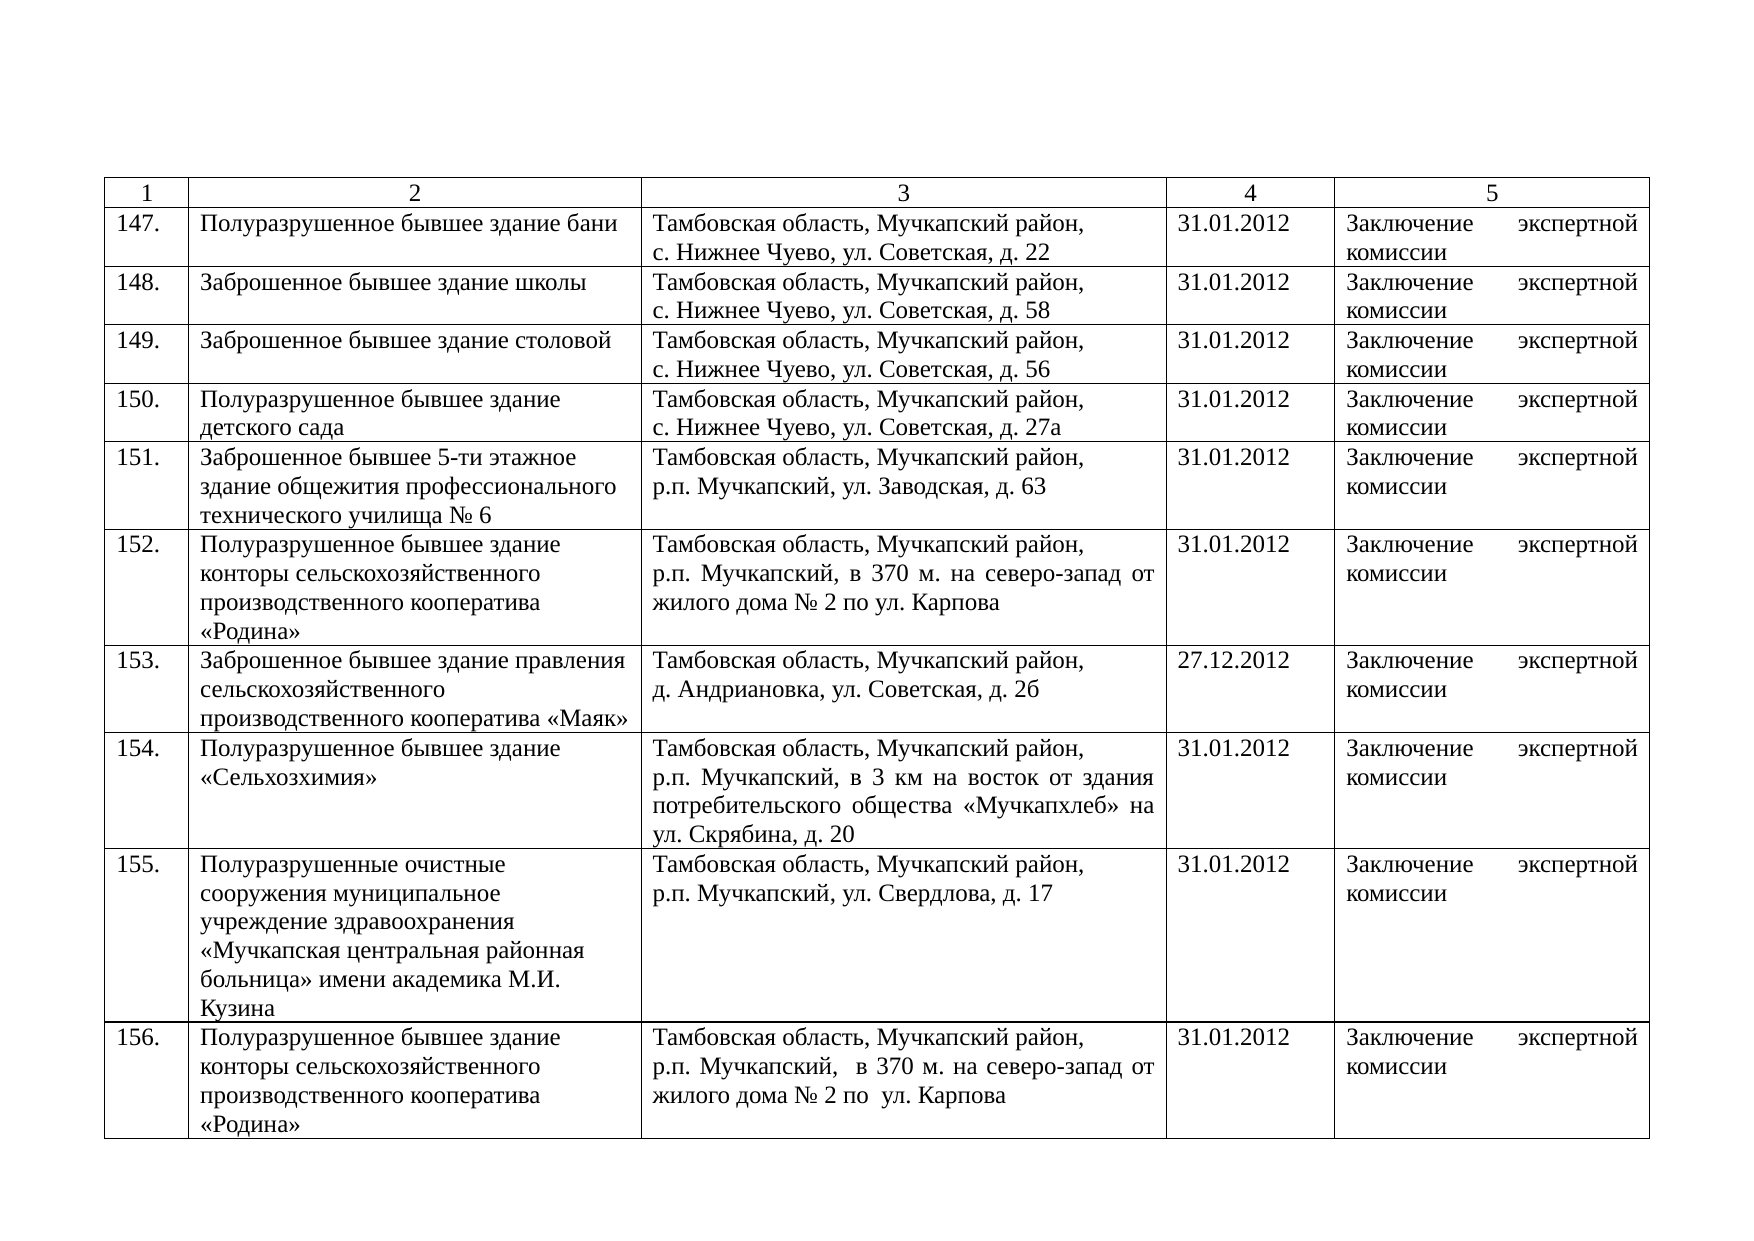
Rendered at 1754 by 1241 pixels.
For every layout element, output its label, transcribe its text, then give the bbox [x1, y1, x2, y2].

table_cell [105, 208, 188, 266]
table_cell 31.01.2012 [1167, 325, 1334, 383]
table_cell Тамбовская область, Мучкапский район, с. Нижнее Чуево, ул. Советская, д. 27а [642, 384, 1166, 441]
table_cell Полуразрушенное бывшее здание конторы сельскохозяйственного производственного кооператива «Родина» [189, 530, 641, 644]
table_cell Тамбовская область, Мучкапский район, р.п. Мучкапский, в 370 м. на северо-запад от жилого дома № 2 по ул. Карпова [642, 1023, 1166, 1137]
table_cell [105, 646, 188, 732]
table_cell Тамбовская область, Мучкапский район, р.п. Мучкапский, в 3 км на восток от здания потребительского общества «Мучкапхлеб» на ул. Скрябина, д. 20 [642, 733, 1166, 848]
table_cell 31.01.2012 [1167, 733, 1334, 848]
table_cell 31.01.2012 [1167, 530, 1334, 644]
table_cell Тамбовская область, Мучкапский район, с. Нижнее Чуево, ул. Советская, д. 58 [642, 267, 1166, 324]
table_header 1 [105, 178, 188, 207]
table_cell Полуразрушенное бывшее здание детского сада [189, 384, 641, 441]
table_cell [105, 267, 188, 324]
table_cell Заброшенное бывшее 5-ти этажное здание общежития профессионального технического училища № 6 [189, 442, 641, 528]
table_cell Заключение экспертной комиссии [1335, 267, 1649, 324]
table_cell Заброшенное бывшее здание школы [189, 267, 641, 324]
table_cell Полуразрушенные очистные сооружения муниципальное учреждение здравоохранения «Мучкапская центральная районная больница» имени академика М.И. Кузина [189, 849, 641, 1021]
table_header 5 [1335, 178, 1649, 207]
table_cell 31.01.2012 [1167, 1023, 1334, 1137]
table_cell [105, 442, 188, 528]
table_cell [105, 384, 188, 441]
table_header 4 [1167, 178, 1334, 207]
table_cell Заключение экспертной комиссии [1335, 646, 1649, 732]
table_cell Заключение экспертной комиссии [1335, 442, 1649, 528]
table_cell Заключение экспертной комиссии [1335, 384, 1649, 441]
table_cell [105, 530, 188, 644]
table_cell Тамбовская область, Мучкапский район, д. Андриановка, ул. Советская, д. 2б [642, 646, 1166, 732]
table_cell Тамбовская область, Мучкапский район, р.п. Мучкапский, ул. Свердлова, д. 17 [642, 849, 1166, 1021]
table_cell Заброшенное бывшее здание правления сельскохозяйственного производственного кооператива «Маяк» [189, 646, 641, 732]
table_cell Заключение экспертной комиссии [1335, 325, 1649, 383]
table_cell [105, 1023, 188, 1137]
table_cell Тамбовская область, Мучкапский район, с. Нижнее Чуево, ул. Советская, д. 56 [642, 325, 1166, 383]
table_cell Тамбовская область, Мучкапский район, с. Нижнее Чуево, ул. Советская, д. 22 [642, 208, 1166, 266]
table_cell 27.12.2012 [1167, 646, 1334, 732]
table_cell Заключение экспертной комиссии [1335, 208, 1649, 266]
table_cell Тамбовская область, Мучкапский район, р.п. Мучкапский, в 370 м. на северо-запад от жилого дома № 2 по ул. Карпова [642, 530, 1166, 644]
table_cell Тамбовская область, Мучкапский район, р.п. Мучкапский, ул. Заводская, д. 63 [642, 442, 1166, 528]
table_header 2 [189, 178, 641, 207]
table_cell Заключение экспертной комиссии [1335, 530, 1649, 644]
table_header 3 [642, 178, 1166, 207]
table_cell 31.01.2012 [1167, 267, 1334, 324]
table_cell 31.01.2012 [1167, 849, 1334, 1021]
table_cell Полуразрушенное бывшее здание бани [189, 208, 641, 266]
table_cell [105, 325, 188, 383]
table_cell Заключение экспертной комиссии [1335, 1023, 1649, 1137]
table_cell 31.01.2012 [1167, 442, 1334, 528]
table_cell [105, 733, 188, 848]
table_cell [105, 849, 188, 1021]
table_cell 31.01.2012 [1167, 384, 1334, 441]
table_cell 31.01.2012 [1167, 208, 1334, 266]
table_cell Полуразрушенное бывшее здание «Сельхозхимия» [189, 733, 641, 848]
table_cell Заключение экспертной комиссии [1335, 849, 1649, 1021]
table_cell Заключение экспертной комиссии [1335, 733, 1649, 848]
table_cell Полуразрушенное бывшее здание конторы сельскохозяйственного производственного кооператива «Родина» [189, 1023, 641, 1137]
table_cell Заброшенное бывшее здание столовой [189, 325, 641, 383]
